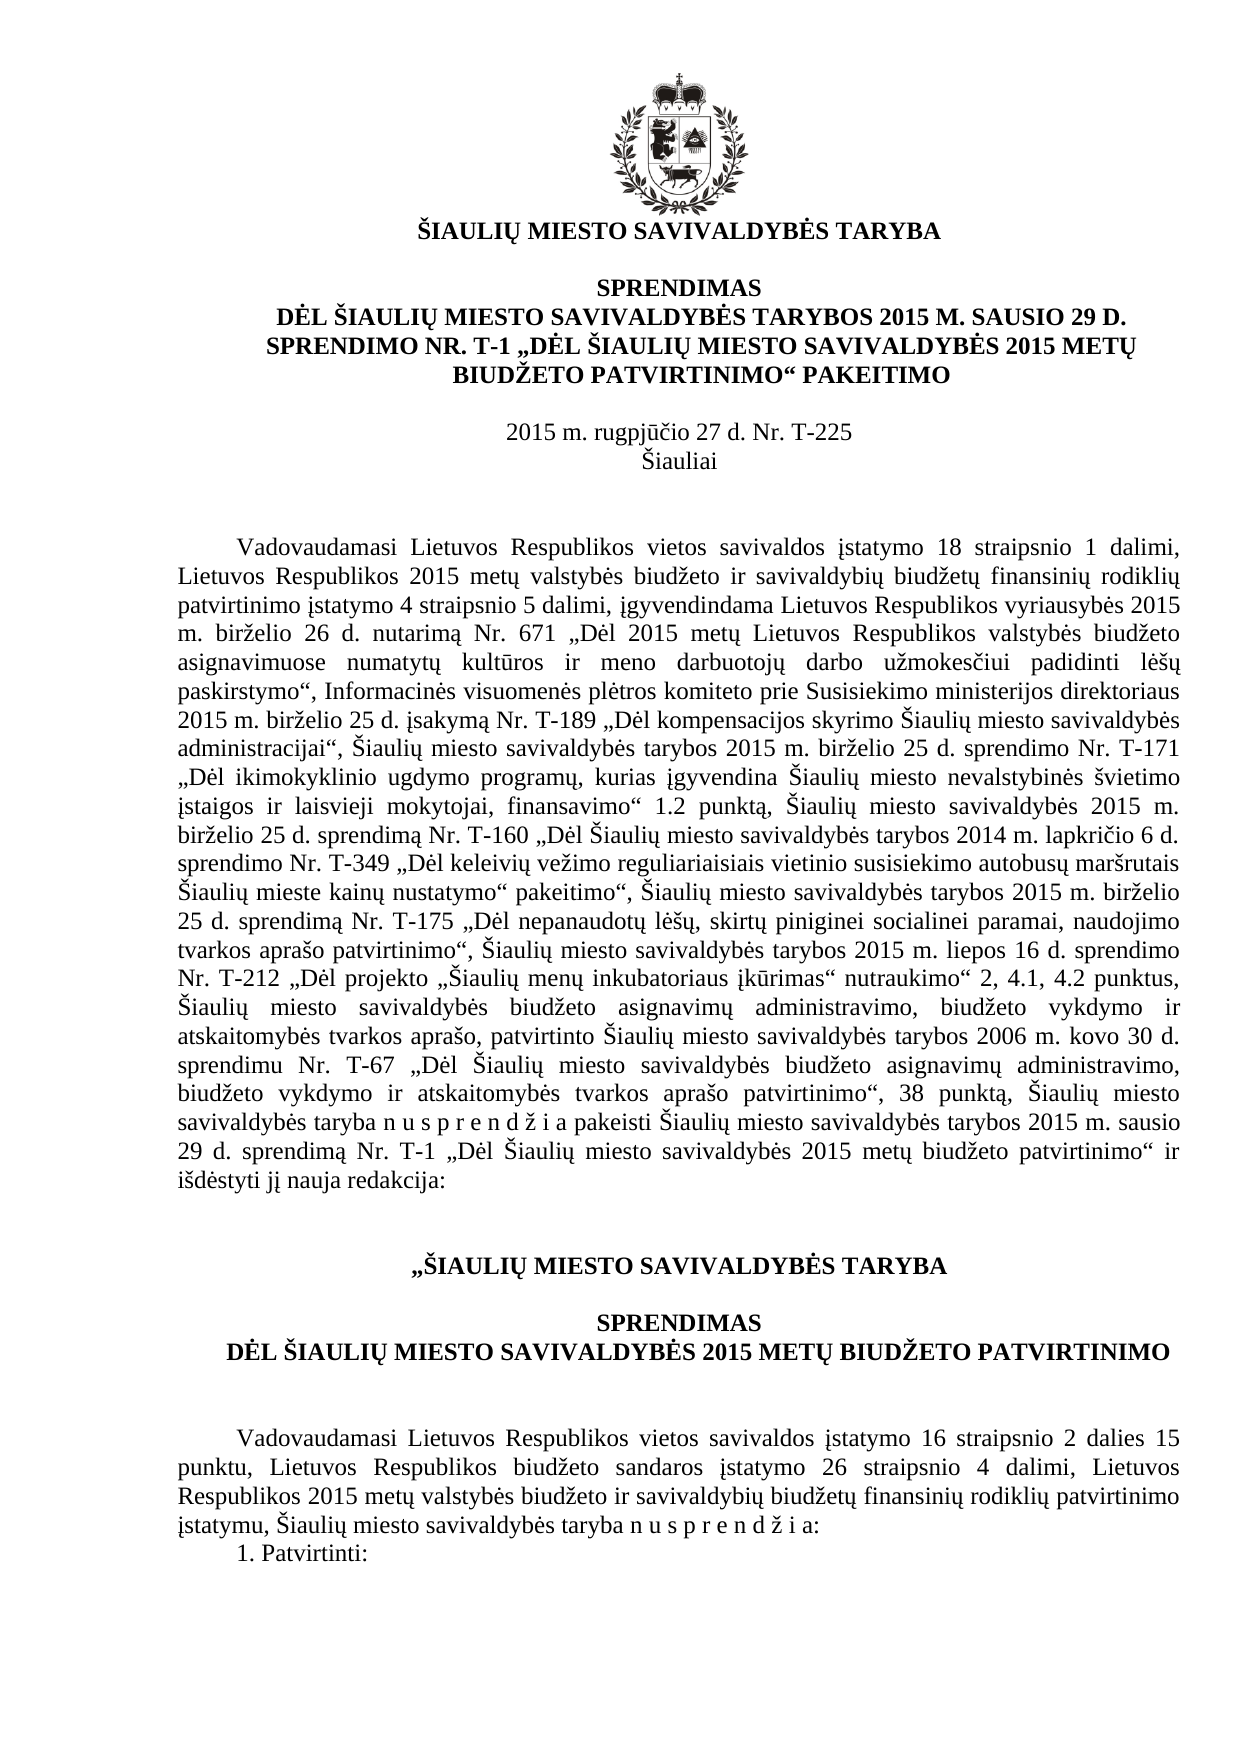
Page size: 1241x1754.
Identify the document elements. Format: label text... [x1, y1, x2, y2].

text „ŠIAULIŲ MIESTO SAVIVALDYBĖS TARYBA [177, 1251, 1181, 1280]
text 2015 m. rugpjūčio 27 d. Nr. T-225 [177, 417, 1181, 446]
text SPRENDIMAS [177, 1308, 1181, 1337]
text Vadovaudamasi Lietuvos Respublikos vietos savivaldos įstatymo 16 straipsnio 2 dalies 15 punktu, Lietuvos Respublikos biudžeto sandaros įstatymo 26 straipsnio 4 dalimi, Lietuvos Respublikos 2015 metų valstybės biudžeto ir savivaldybių biudžetų finansinių rodiklių patvirtinimo įstatymu, Šiaulių miesto savivaldybės taryba n u s p r e n d ž i a: [177, 1423, 1181, 1538]
text DĖL ŠIAULIŲ MIESTO SAVIVALDYBĖS TARYBOS 2015 M. SAUSIO 29 D. SPRENDIMO NR. T-1 „DĖL ŠIAULIŲ MIESTO SAVIVALDYBĖS 2015 METŲ BIUDŽETO PATVIRTINIMO“ PAKEITIMO [222, 302, 1181, 388]
text DĖL ŠIAULIŲ MIESTO SAVIVALDYBĖS 2015 METŲ BIUDŽETO PATVIRTINIMO [222, 1337, 1181, 1366]
text ŠIAULIŲ MIESTO SAVIVALDYBĖS TARYBA [177, 216, 1181, 245]
text 1. Patvirtinti: [177, 1538, 1181, 1567]
text Vadovaudamasi Lietuvos Respublikos vietos savivaldos įstatymo 18 straipsnio 1 dalimi, Lietuvos Respublikos 2015 metų valstybės biudžeto ir savivaldybių biudžetų finansinių rodiklių patvirtinimo įstatymo 4 straipsnio 5 dalimi, įgyvendindama Lietuvos Respublikos vyriausybės 2015 m. birželio 26 d. nutarimą Nr. 671 „Dėl 2015 metų Lietuvos Respublikos valstybės biudžeto asignavimuose numatytų kultūros ir meno darbuotojų darbo užmokesčiui padidinti lėšų paskirstymo“, Informacinės visuomenės plėtros komiteto prie Susisiekimo ministerijos direktoriaus 2015 m. birželio 25 d. įsakymą Nr. T-189 „Dėl kompensacijos skyrimo Šiaulių miesto savivaldybės administracijai“, Šiaulių miesto savivaldybės tarybos 2015 m. birželio 25 d. sprendimo Nr. T-171 „Dėl ikimokyklinio ugdymo programų, kurias įgyvendina Šiaulių miesto nevalstybinės švietimo įstaigos ir laisvieji mokytojai, finansavimo“ 1.2 punktą, Šiaulių miesto savivaldybės 2015 m. birželio 25 d. sprendimą Nr. T-160 „Dėl Šiaulių miesto savivaldybės tarybos 2014 m. lapkričio 6 d. sprendimo Nr. T-349 „Dėl keleivių vežimo reguliariaisiais vietinio susisiekimo autobusų maršrutais Šiaulių mieste kainų nustatymo“ pakeitimo“, Šiaulių miesto savivaldybės tarybos 2015 m. birželio 25 d. sprendimą Nr. T-175 „Dėl nepanaudotų lėšų, skirtų piniginei socialinei paramai, naudojimo tvarkos aprašo patvirtinimo“, Šiaulių miesto savivaldybės tarybos 2015 m. liepos 16 d. sprendimo Nr. T-212 „Dėl projekto „Šiaulių menų inkubatoriaus įkūrimas“ nutraukimo“ 2, 4.1, 4.2 punktus, Šiaulių miesto savivaldybės biudžeto asignavimų administravimo, biudžeto vykdymo ir atskaitomybės tvarkos aprašo, patvirtinto Šiaulių miesto savivaldybės tarybos 2006 m. kovo 30 d. sprendimu Nr. T-67 „Dėl Šiaulių miesto savivaldybės biudžeto asignavimų administravimo, biudžeto vykdymo ir atskaitomybės tvarkos aprašo patvirtinimo“, 38 punktą, Šiaulių miesto savivaldybės taryba n u s p r e n d ž i a pakeisti Šiaulių miesto savivaldybės tarybos 2015 m. sausio 29 d. sprendimą Nr. T-1 „Dėl Šiaulių miesto savivaldybės 2015 metų biudžeto patvirtinimo“ ir išdėstyti jį nauja redakcija: [177, 532, 1181, 1193]
text SPRENDIMAS [177, 273, 1181, 302]
text Šiauliai [177, 446, 1181, 475]
